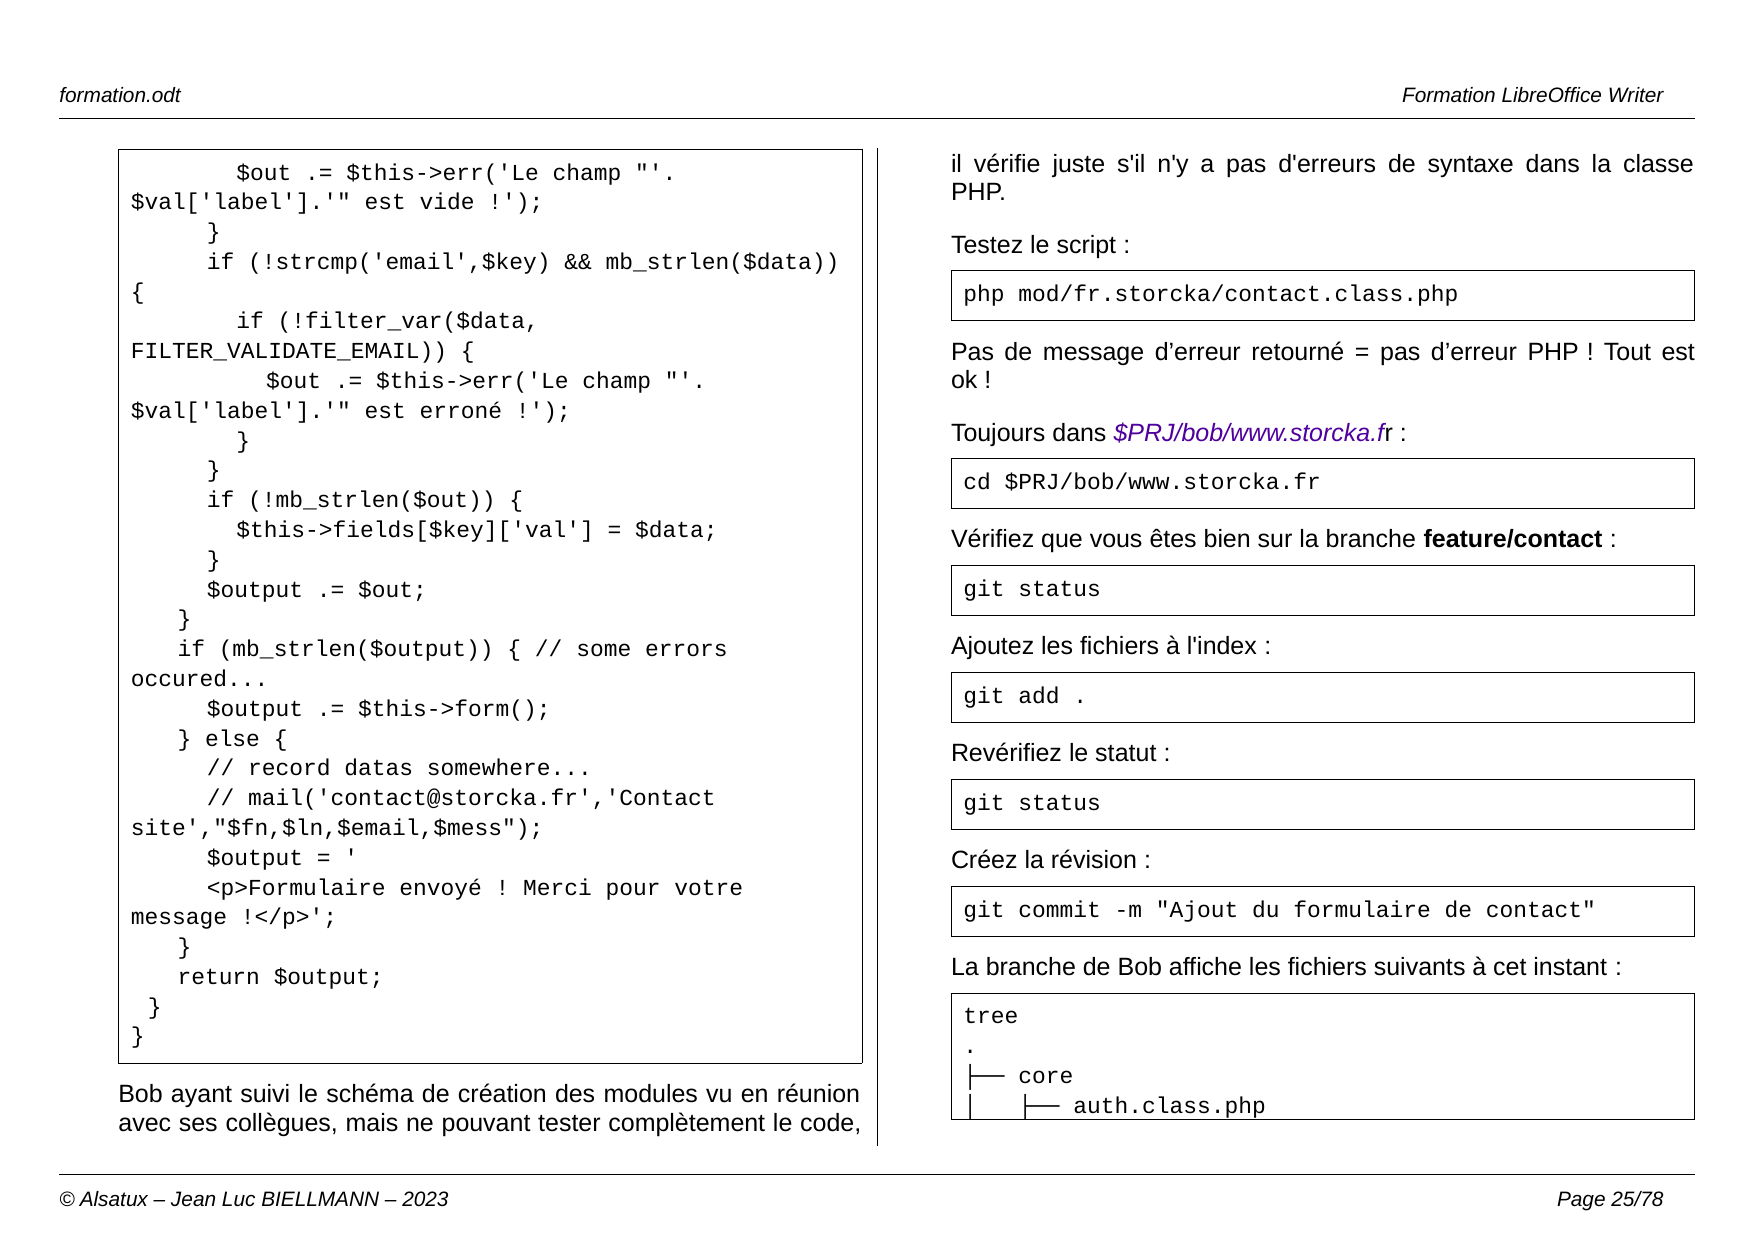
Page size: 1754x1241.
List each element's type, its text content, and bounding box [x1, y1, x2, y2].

text Vérifiez que vous êtes bien sur la branche feature/contact : [951, 524, 1695, 553]
text git commit -m "Ajout du formulaire de contact" [952, 887, 1694, 936]
text Testez le script : [951, 229, 1695, 258]
text if (mb_strlen($output)) { // some errors occured... [119, 625, 862, 685]
text if (!strcmp('email',$key) && mb_strlen($data)) { [119, 238, 862, 297]
text if (!filter_var($data, FILTER_VALIDATE_EMAIL)) { [119, 297, 862, 357]
text } [119, 208, 862, 238]
text ├── core [952, 1052, 1694, 1082]
text $this->fields[$key]['val'] = $data; [119, 506, 862, 536]
text $output = ' [119, 834, 862, 863]
text │ ├── auth.class.php [952, 1082, 1694, 1119]
text } [119, 1012, 862, 1063]
text // mail('contact@storcka.fr','Contact site',"$fn,$ln,$email,$mess"); [119, 774, 862, 834]
text git add . [952, 673, 1694, 722]
text } [119, 595, 862, 625]
text } [119, 446, 862, 476]
text git status [952, 566, 1694, 615]
text } [119, 923, 862, 953]
text $out .= $this->err('Le champ "'.$val['label'].'" est vide !'); [119, 150, 862, 208]
text La branche de Bob affiche les fichiers suivants à cet instant : [951, 952, 1695, 981]
text // record datas somewhere... [119, 744, 862, 774]
text } else { [119, 714, 862, 744]
text } [119, 417, 862, 446]
text Revérifiez le statut : [951, 738, 1695, 767]
text il vérifie juste s'il n'y a pas d'erreurs de syntaxe dans la classe PHP. [951, 148, 1695, 206]
text Ajoutez les fichiers à l'index : [951, 631, 1695, 660]
text } [119, 536, 862, 566]
text Toujours dans $PRJ/bob/www.storcka.fr : [951, 417, 1695, 446]
text Créez la révision : [951, 845, 1695, 874]
text $out .= $this->err('Le champ "'.$val['label'].'" est erroné !'); [119, 357, 862, 417]
text $output .= $out; [119, 566, 862, 595]
text . [952, 1022, 1694, 1052]
text cd $PRJ/bob/www.storcka.fr [952, 459, 1694, 508]
text tree [952, 994, 1694, 1022]
text $output .= $this->form(); [119, 685, 862, 714]
text if (!mb_strlen($out)) { [119, 476, 862, 506]
text return $output; [119, 953, 862, 983]
text Bob ayant suivi le schéma de création des modules vu en réunion avec ses collègues, mais ne pouvant tester complètement le code, [118, 1079, 862, 1136]
text php mod/fr.storcka/contact.class.php [952, 271, 1694, 320]
text git status [952, 780, 1694, 829]
text Pas de message d’erreur retourné = pas d’erreur PHP ! Tout est ok ! [951, 336, 1695, 394]
text } [119, 983, 862, 1012]
text <p>Formulaire envoyé ! Merci pour votre message !</p>'; [119, 863, 862, 923]
